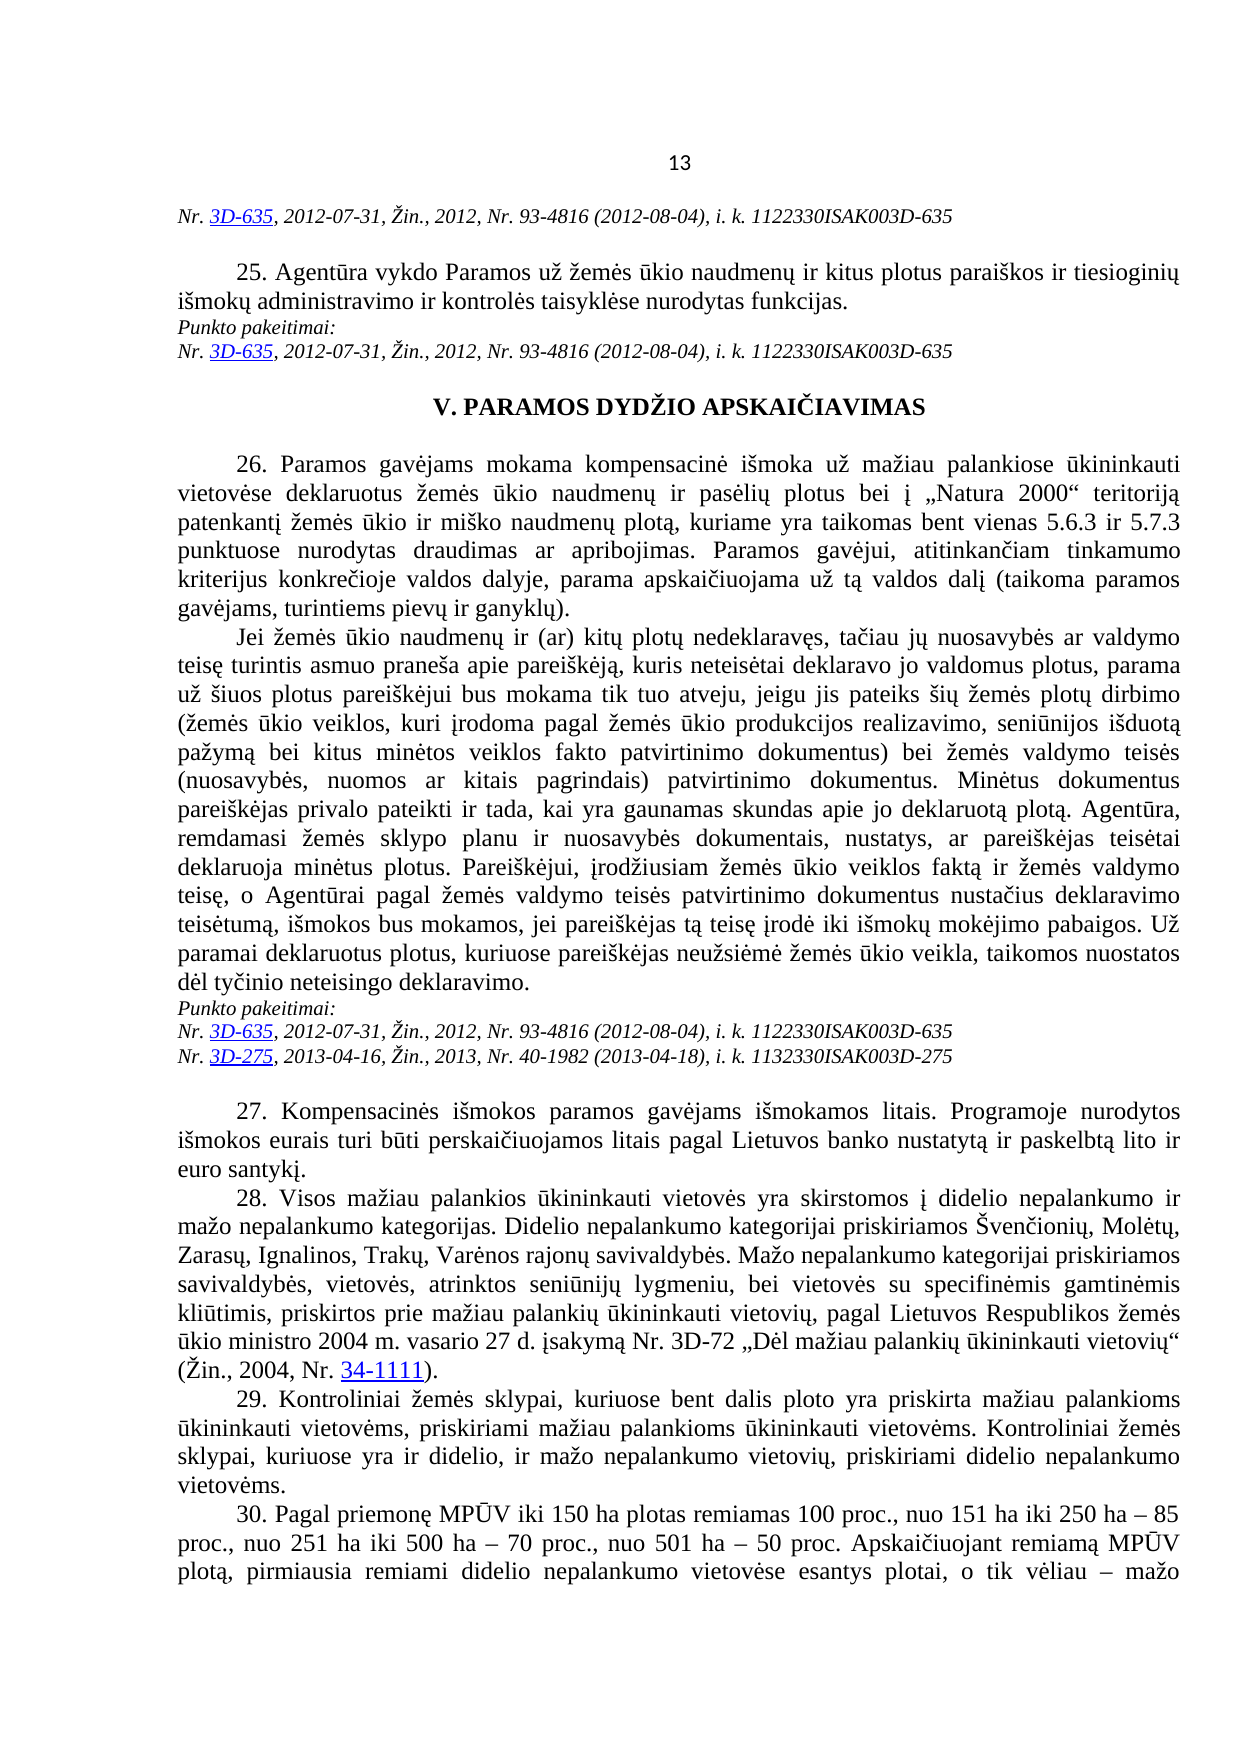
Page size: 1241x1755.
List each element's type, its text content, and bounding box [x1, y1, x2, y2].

text 27. Kompensacinės išmokos paramos gavėjams išmokamos litais. Programoje nurodytos išmokos eurais turi būti perskaičiuojamos litais pagal Lietuvos banko nustatytą ir paskelbtą lito ir euro santykį. [177, 1096, 1181, 1183]
text 30. Pagal priemonę MPŪV iki 150 ha plotas remiamas 100 proc., nuo 151 ha iki 250 ha – 85 proc., nuo 251 ha iki 500 ha – 70 proc., nuo 501 ha – 50 proc. Apskaičiuojant remiamą MPŪV plotą, pirmiausia remiami didelio nepalankumo vietovėse esantys plotai, o tik vėliau – mažo [177, 1499, 1181, 1585]
text Nr. 3D-635, 2012-07-31, Žin., 2012, Nr. 93-4816 (2012-08-04), i. k. 1122330ISAK003D-635 [177, 339, 1181, 363]
text 26. Paramos gavėjams mokama kompensacinė išmoka už mažiau palankiose ūkininkauti vietovėse deklaruotus žemės ūkio naudmenų ir pasėlių plotus bei į „Natura 2000“ teritoriją patenkantį žemės ūkio ir miško naudmenų plotą, kuriame yra taikomas bent vienas 5.6.3 ir 5.7.3 punktuose nurodytas draudimas ar apribojimas. Paramos gavėjui, atitinkančiam tinkamumo kriterijus konkrečioje valdos dalyje, parama apskaičiuojama už tą valdos dalį (taikoma paramos gavėjams, turintiems pievų ir ganyklų). [177, 449, 1181, 622]
text V. PARAMOS DYDŽIO APSKAIČIAVIMAS [177, 392, 1181, 420]
text 25. Agentūra vykdo Paramos už žemės ūkio naudmenų ir kitus plotus paraiškos ir tiesioginių išmokų administravimo ir kontrolės taisyklėse nurodytas funkcijas. [177, 257, 1181, 315]
text 29. Kontroliniai žemės sklypai, kuriuose bent dalis ploto yra priskirta mažiau palankioms ūkininkauti vietovėms, priskiriami mažiau palankioms ūkininkauti vietovėms. Kontroliniai žemės sklypai, kuriuose yra ir didelio, ir mažo nepalankumo vietovių, priskiriami didelio nepalankumo vietovėms. [177, 1384, 1181, 1499]
text Punkto pakeitimai: [177, 995, 1181, 1019]
text Nr. 3D-635, 2012-07-31, Žin., 2012, Nr. 93-4816 (2012-08-04), i. k. 1122330ISAK003D-635 [177, 204, 1181, 228]
text Punkto pakeitimai: [177, 315, 1181, 339]
text 28. Visos mažiau palankios ūkininkauti vietovės yra skirstomos į didelio nepalankumo ir mažo nepalankumo kategorijas. Didelio nepalankumo kategorijai priskiriamos Švenčionių, Molėtų, Zarasų, Ignalinos, Trakų, Varėnos rajonų savivaldybės. Mažo nepalankumo kategorijai priskiriamos savivaldybės, vietovės, atrinktos seniūnijų lygmeniu, bei vietovės su specifinėmis gamtinėmis kliūtimis, priskirtos prie mažiau palankių ūkininkauti vietovių, pagal Lietuvos Respublikos žemės ūkio ministro 2004 m. vasario 27 d. įsakymą Nr. 3D-72 „Dėl mažiau palankių ūkininkauti vietovių“ (Žin., 2004, Nr. 34-1111). [177, 1183, 1181, 1384]
text Nr. 3D-635, 2012-07-31, Žin., 2012, Nr. 93-4816 (2012-08-04), i. k. 1122330ISAK003D-635 [177, 1019, 1181, 1043]
text Jei žemės ūkio naudmenų ir (ar) kitų plotų nedeklaravęs, tačiau jų nuosavybės ar valdymo teisę turintis asmuo praneša apie pareiškėją, kuris neteisėtai deklaravo jo valdomus plotus, parama už šiuos plotus pareiškėjui bus mokama tik tuo atveju, jeigu jis pateiks šių žemės plotų dirbimo (žemės ūkio veiklos, kuri įrodoma pagal žemės ūkio produkcijos realizavimo, seniūnijos išduotą pažymą bei kitus minėtos veiklos fakto patvirtinimo dokumentus) bei žemės valdymo teisės (nuosavybės, nuomos ar kitais pagrindais) patvirtinimo dokumentus. Minėtus dokumentus pareiškėjas privalo pateikti ir tada, kai yra gaunamas skundas apie jo deklaruotą plotą. Agentūra, remdamasi žemės sklypo planu ir nuosavybės dokumentais, nustatys, ar pareiškėjas teisėtai deklaruoja minėtus plotus. Pareiškėjui, įrodžiusiam žemės ūkio veiklos faktą ir žemės valdymo teisę, o Agentūrai pagal žemės valdymo teisės patvirtinimo dokumentus nustačius deklaravimo teisėtumą, išmokos bus mokamos, jei pareiškėjas tą teisę įrodė iki išmokų mokėjimo pabaigos. Už paramai deklaruotus plotus, kuriuose pareiškėjas neužsiėmė žemės ūkio veikla, taikomos nuostatos dėl tyčinio neteisingo deklaravimo. [177, 622, 1181, 995]
text Nr. 3D-275, 2013-04-16, Žin., 2013, Nr. 40-1982 (2013-04-18), i. k. 1132330ISAK003D-275 [177, 1043, 1181, 1068]
